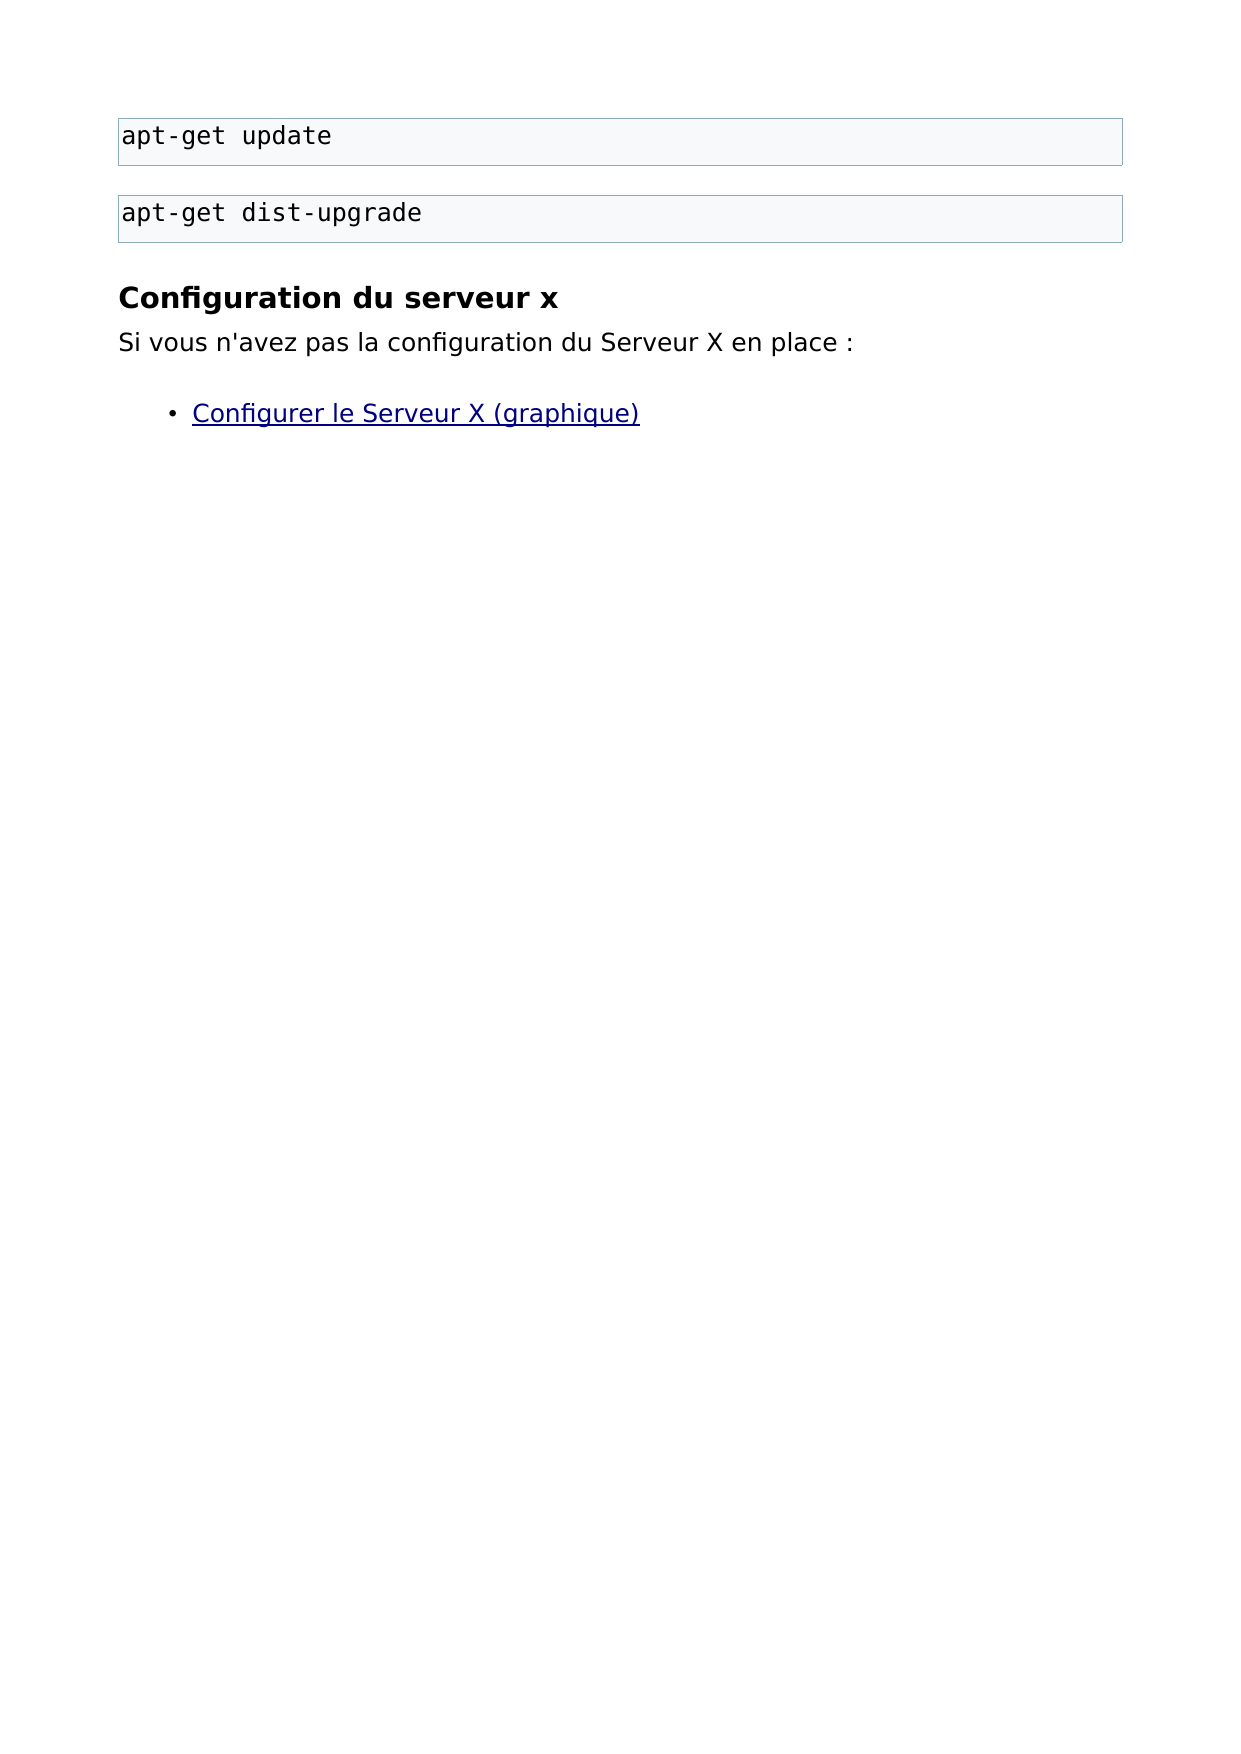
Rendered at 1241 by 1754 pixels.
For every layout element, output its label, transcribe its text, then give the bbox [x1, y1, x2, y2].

table_header apt-get dist-upgrade [119, 196, 1122, 242]
text Si vous n'avez pas la configuration du Serveur X en place : [118, 328, 1122, 357]
list Configurer le Serveur X (graphique) [177, 399, 1122, 428]
subtitle Configuration du serveur x [118, 281, 1122, 315]
table_header apt-get update [119, 119, 1122, 165]
